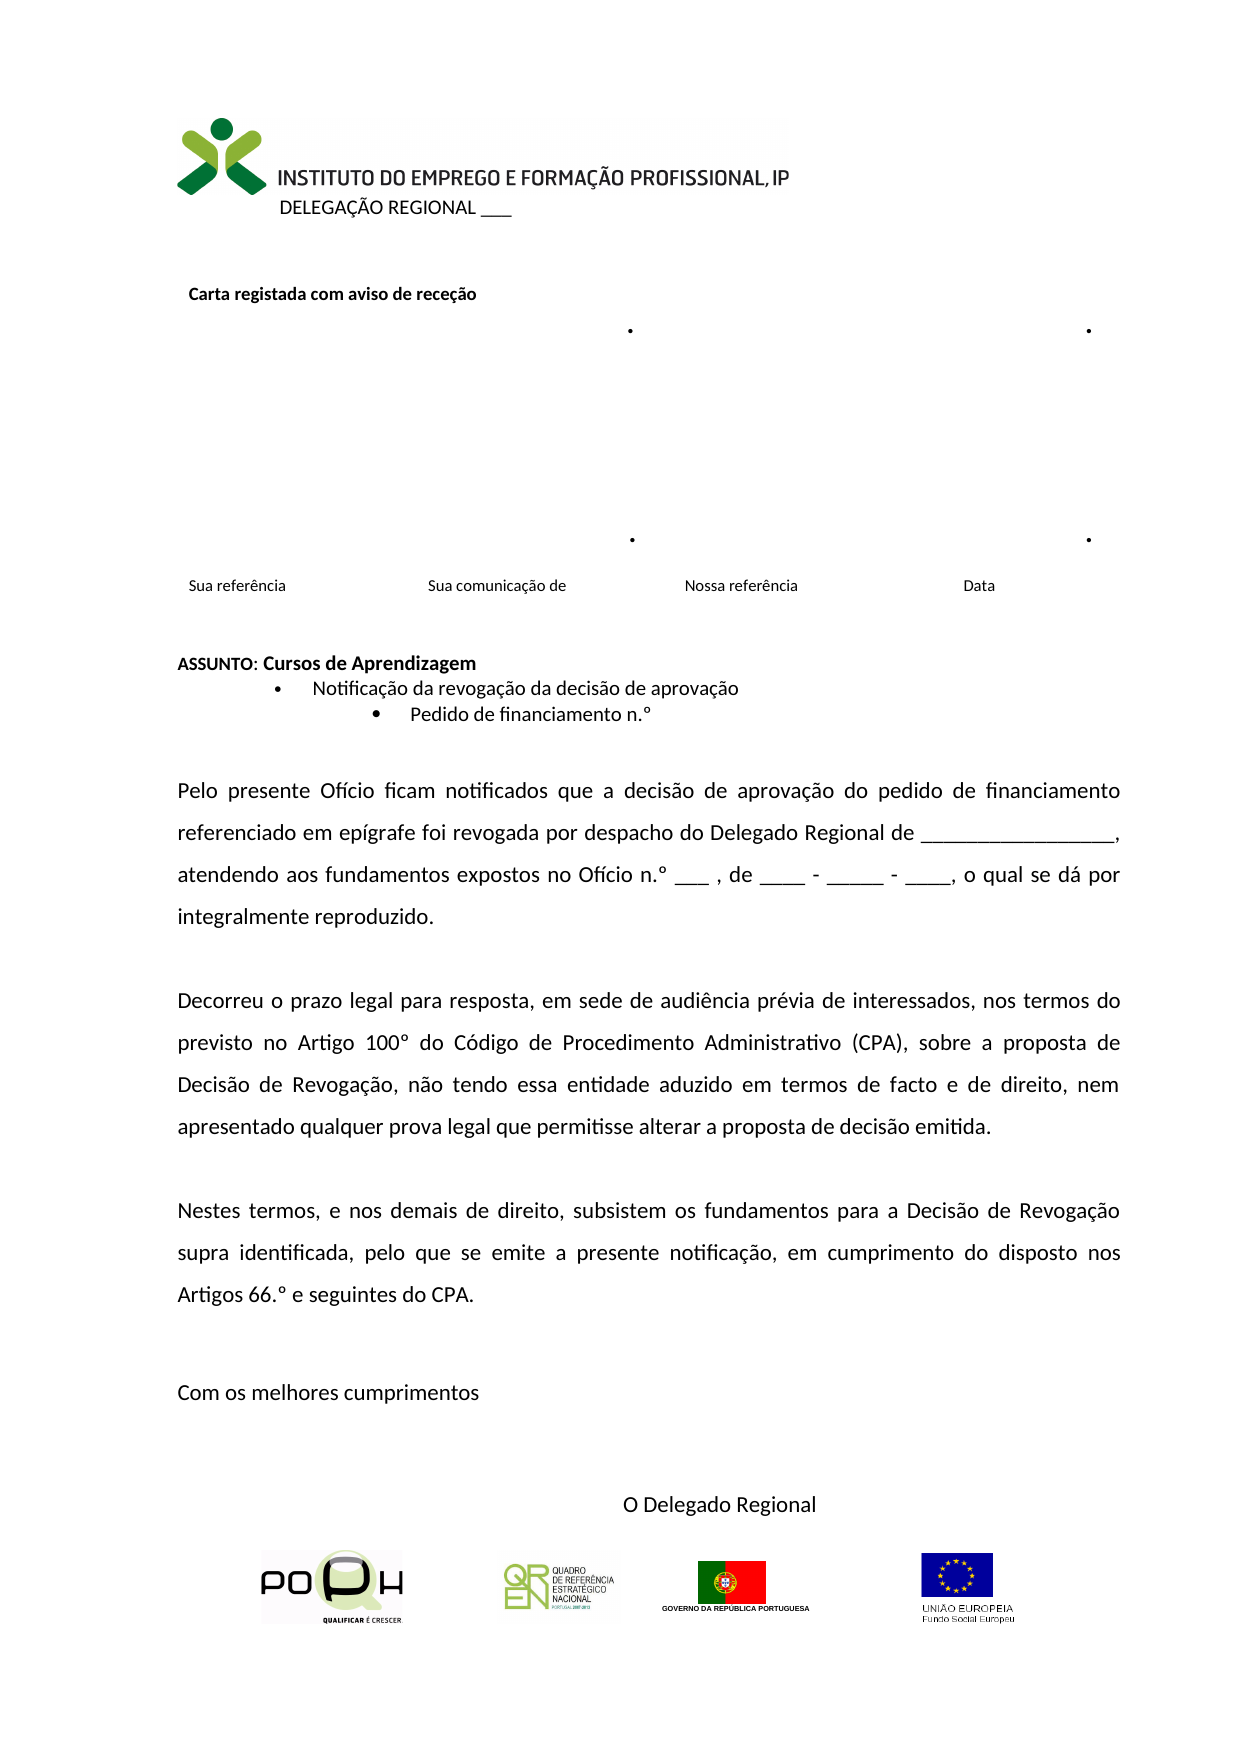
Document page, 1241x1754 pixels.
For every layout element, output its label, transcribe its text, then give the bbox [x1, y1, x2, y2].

text Com os melhores cumprimentos [177, 1378, 1122, 1406]
list Notificação da revogação da decisão de aprovação [275, 675, 1122, 701]
table_header [628, 341, 1115, 514]
table_header [177, 1490, 538, 1518]
table_header [901, 1490, 1137, 1518]
table_header Nossa referência [673, 575, 954, 623]
text Nestes termos, e nos demais de direito, subsistem os fundamentos para a Decisão de Revogação supra identificada, pelo que se emite a presente notificação, em cumprimento do disposto nos Artigos 66.º e seguintes do CPA. [177, 1196, 1122, 1308]
table_header Sua referência [177, 575, 417, 623]
table_header Data [954, 575, 1186, 623]
text Decorreu o prazo legal para resposta, em sede de audiência prévia de interessados, nos termos do previsto no Artigo 100º do Código de Procedimento Administrativo (CPA), sobre a proposta de Decisão de Revogação, não tendo essa entidade aduzido em termos de facto e de direito, nem apresentado qualquer prova legal que permitisse alterar a proposta de decisão emitida. [177, 986, 1122, 1140]
text Pelo presente Ofício ficam notificados que a decisão de aprovação do pedido de financiamento referenciado em epígrafe foi revogada por despacho do Delegado Regional de _________________, atendendo aos fundamentos expostos no Ofício n.º ___ , de ____ - _____ - ____, o qual se dá por integralmente reproduzido. [177, 776, 1122, 930]
text ASSUNTO: Cursos de Aprendizagem [177, 650, 1122, 675]
table_header O Delegado Regional [539, 1490, 901, 1518]
list Pedido de financiamento n.º [373, 701, 1122, 726]
text . . [177, 305, 1093, 341]
table_header Carta registada com aviso de receção [177, 270, 567, 305]
table_header Sua comunicação de [417, 575, 673, 623]
text . . [177, 514, 1093, 550]
